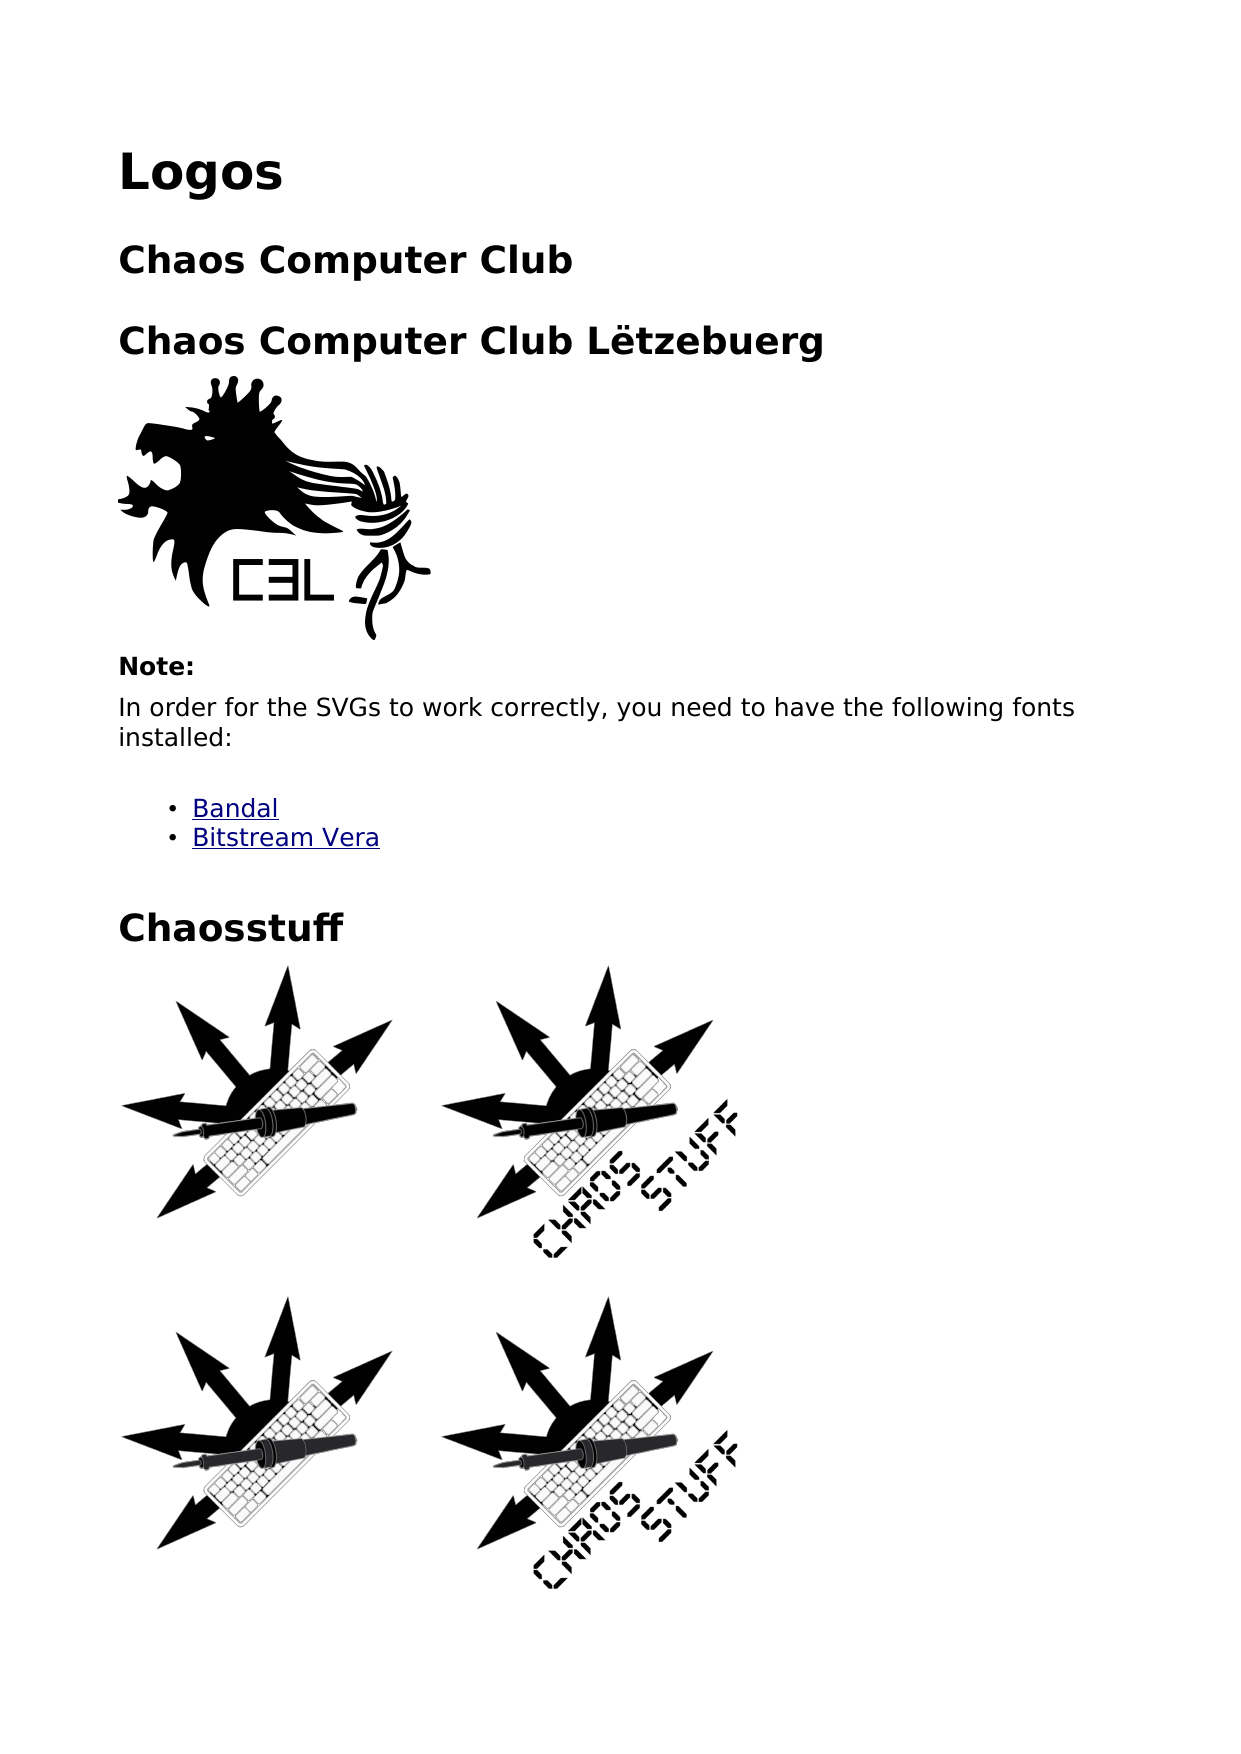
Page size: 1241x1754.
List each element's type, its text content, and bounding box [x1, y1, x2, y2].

text Note: [118, 652, 1122, 681]
picture [118, 962, 431, 1276]
subtitle Chaos Computer Club [118, 239, 1122, 282]
list Bandal [177, 794, 1122, 823]
subtitle Chaos Computer Club Lëtzebuerg [118, 320, 1122, 364]
subtitle Chaosstuff [118, 907, 1122, 950]
picture [118, 376, 431, 640]
picture [438, 962, 752, 1276]
picture [438, 1293, 752, 1607]
text In order for the SVGs to work correctly, you need to have the following fonts installed: [118, 693, 1122, 752]
picture [118, 1293, 431, 1607]
list Bitstream Vera [177, 823, 1122, 852]
subtitle Logos [118, 143, 1122, 201]
